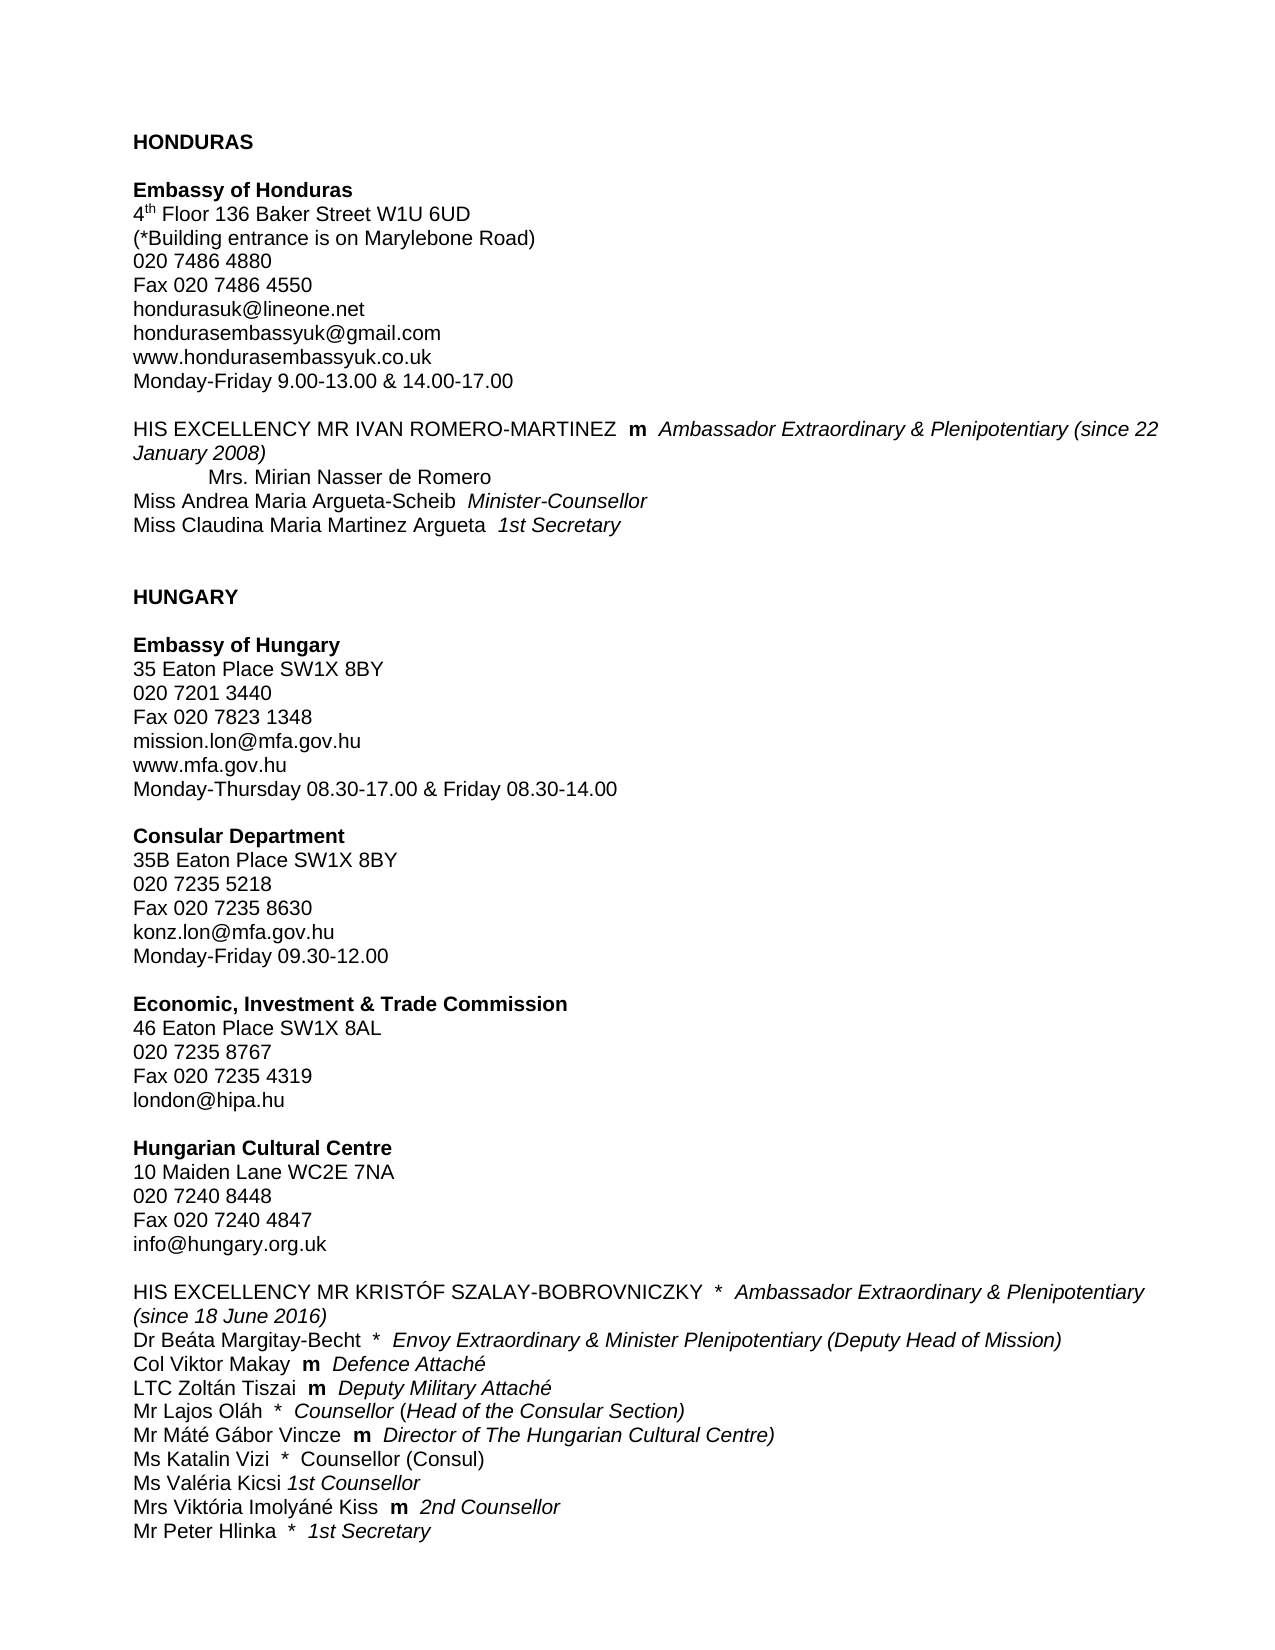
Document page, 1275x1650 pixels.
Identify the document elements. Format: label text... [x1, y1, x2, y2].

text Embassy of Honduras [133, 177, 1181, 201]
text Fax 020 7486 4550 [133, 273, 1181, 297]
text Miss Claudina Maria Martinez Argueta 1st Secretary [133, 513, 1181, 537]
text Fax 020 7240 4847 [133, 1208, 1181, 1232]
text Col Viktor Makay m Defence Attaché [133, 1351, 1181, 1375]
text 020 7235 8767 [133, 1040, 1181, 1064]
text Mr Peter Hlinka * 1st Secretary [133, 1519, 1181, 1543]
text HUNGARY [133, 585, 1181, 609]
text mission.lon@mfa.gov.hu [133, 728, 1181, 752]
text Dr Beáta Margitay-Becht * Envoy Extraordinary & Minister Plenipotentiary (Deputy Head of Mission) [133, 1327, 1181, 1351]
text hondurasuk@lineone.net [133, 297, 1181, 321]
text Fax 020 7235 4319 [133, 1064, 1181, 1088]
text hondurasembassyuk@gmail.com [133, 321, 1181, 345]
text london@hipa.hu [133, 1088, 1181, 1112]
text Hungarian Cultural Centre [133, 1136, 1181, 1160]
text Embassy of Hungary [133, 633, 1181, 657]
text HIS EXCELLENCY MR KRISTÓF SZALAY-BOBROVNICZKY * Ambassador Extraordinary & Plenipotentiary (since 18 June 2016) [133, 1279, 1181, 1327]
text 10 Maiden Lane WC2E 7NA [133, 1160, 1181, 1184]
text 020 7486 4880 [133, 249, 1181, 273]
text Ms Valéria Kicsi 1st Counsellor [133, 1471, 1181, 1495]
text konz.lon@mfa.gov.hu [133, 920, 1181, 944]
text www.hondurasembassyuk.co.uk [133, 345, 1181, 369]
text (*Building entrance is on Marylebone Road) [133, 225, 1181, 249]
text Monday-Friday 9.00-13.00 & 14.00-17.00 [133, 369, 1181, 393]
text Monday-Thursday 08.30-17.00 & Friday 08.30-14.00 [133, 776, 1181, 800]
text 020 7240 8448 [133, 1184, 1181, 1208]
text Fax 020 7823 1348 [133, 704, 1181, 728]
text Fax 020 7235 8630 [133, 896, 1181, 920]
text Economic, Investment & Trade Commission [133, 992, 1181, 1016]
text 4th Floor 136 Baker Street W1U 6UD [133, 201, 1181, 225]
text info@hungary.org.uk [133, 1232, 1181, 1256]
text HONDURAS [133, 129, 1181, 153]
text Mr Máté Gábor Vincze m Director of The Hungarian Cultural Centre) [133, 1423, 1181, 1447]
text Ms Katalin Vizi * Counsellor (Consul) [133, 1447, 1181, 1471]
text 020 7201 3440 [133, 681, 1181, 704]
text 35B Eaton Place SW1X 8BY [133, 848, 1181, 872]
text 35 Eaton Place SW1X 8BY [133, 657, 1181, 681]
text Monday-Friday 09.30-12.00 [133, 944, 1181, 968]
text HIS EXCELLENCY MR IVAN ROMERO-MARTINEZ m Ambassador Extraordinary & Plenipotentiary (since 22 January 2008) [133, 417, 1181, 465]
text Consular Department [133, 824, 1181, 848]
text Miss Andrea Maria Argueta-Scheib Minister-Counsellor [133, 489, 1181, 513]
text www.mfa.gov.hu [133, 752, 1181, 776]
text LTC Zoltán Tiszai m Deputy Military Attaché [133, 1375, 1181, 1399]
text 020 7235 5218 [133, 872, 1181, 896]
text Mr Lajos Oláh * Counsellor (Head of the Consular Section) [133, 1399, 1181, 1423]
text Mrs Viktória Imolyáné Kiss m 2nd Counsellor [133, 1495, 1181, 1519]
text 46 Eaton Place SW1X 8AL [133, 1016, 1181, 1040]
text Mrs. Mirian Nasser de Romero [133, 465, 1181, 489]
